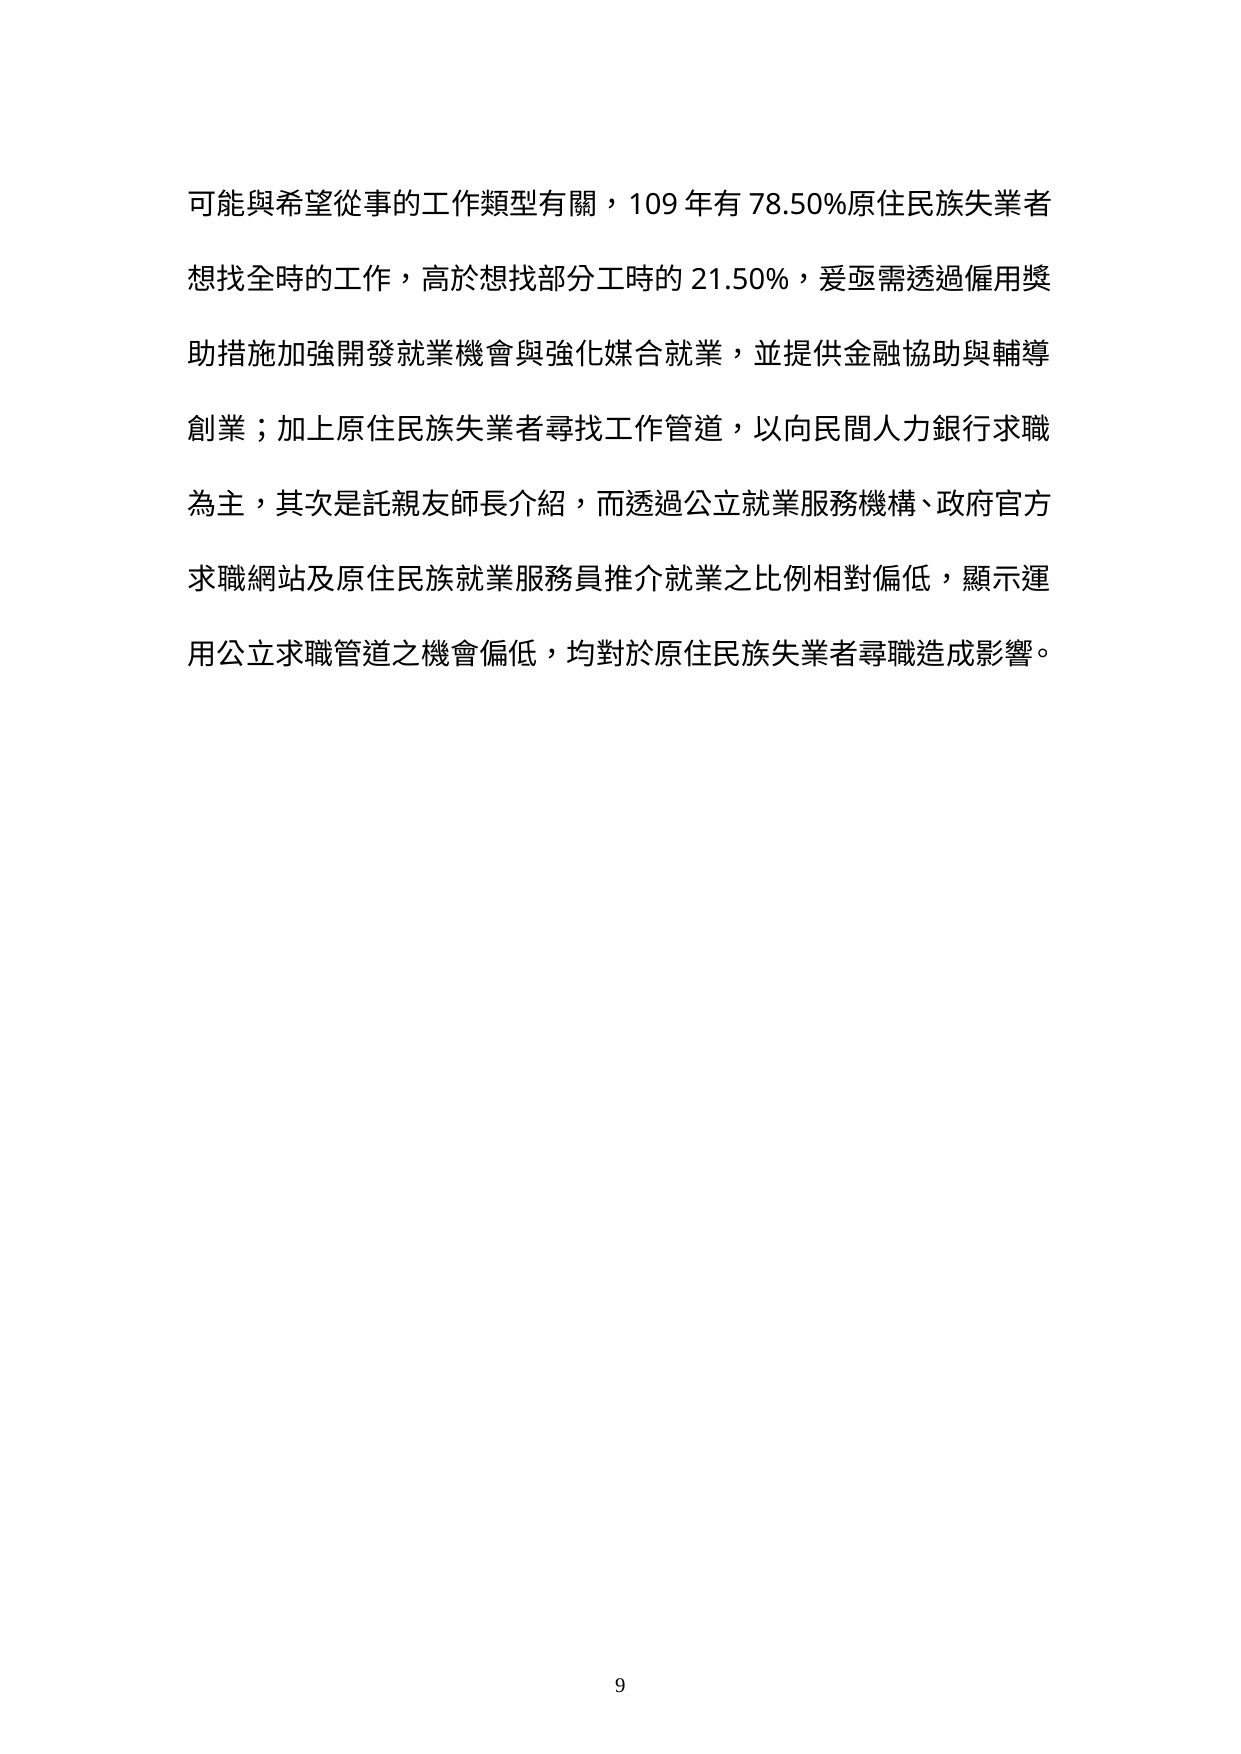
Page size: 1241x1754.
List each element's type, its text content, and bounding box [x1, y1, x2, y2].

text 承上，進一步分析發現因為生活圈內沒有工作機會而尋職未果，可能與希望從事的工作類型有關，109年有78.50%原住民族失業者想找全時的工作，高於想找部分工時的21.50%，爰亟需透過僱用獎助措施加強開發就業機會與強化媒合就業，並提供金融協助與輔導創業；加上原住民族失業者尋找工作管道，以向民間人力銀行求職為主，其次是託親友師長介紹，而透過公立就業服務機構、政府官方求職網站及原住民族就業服務員推介就業之比例相對偏低，顯示運用公立求職管道之機會偏低，均對於原住民族失業者尋職造成影響。 [187, 164, 1053, 689]
